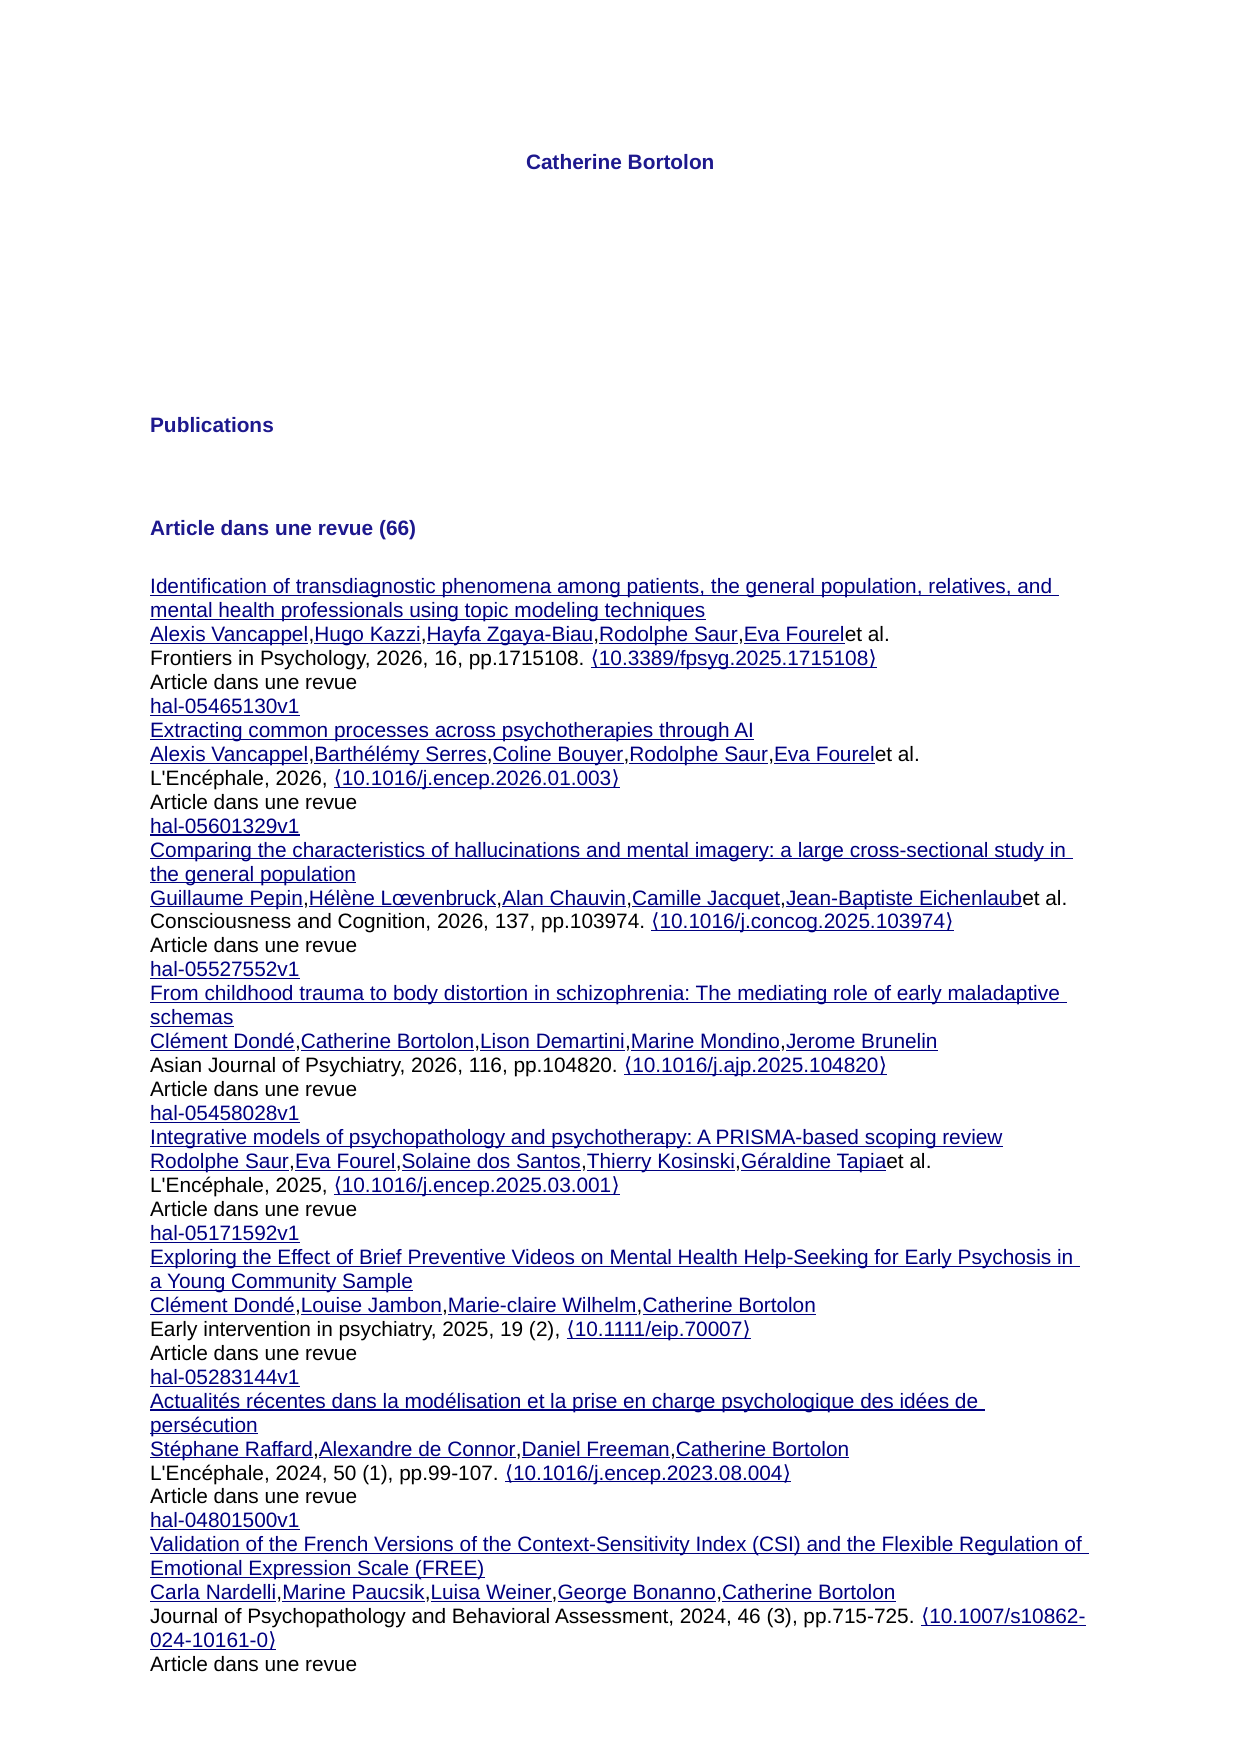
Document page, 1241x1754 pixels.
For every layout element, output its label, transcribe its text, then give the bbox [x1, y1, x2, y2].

table_cell Validation of the French Versions of the Context-Sensitivity Index (CSI) and the Flexible Regulation of Emotional Expression Scale (FREE) Carla Nardelli,Marine Paucsik,Luisa Weiner,George Bonanno,Catherine Bortolon Journal of Psychopathology and Behavioral Assessment, 2024, 46 (3), pp.715-725. ⟨10.1007/s10862-024-10161-0⟩ Article dans une revue [150, 1532, 1090, 1676]
table_cell Extracting common processes across psychotherapies through AI Alexis Vancappel,Barthélémy Serres,Coline Bouyer,Rodolphe Saur,Eva Fourelet al. L'Encéphale, 2026, ⟨10.1016/j.encep.2026.01.003⟩ Article dans une revue hal-05601329v1 [150, 718, 1090, 837]
subtitle Catherine Bortolon [150, 150, 1090, 174]
table_cell From childhood trauma to body distortion in schizophrenia: The mediating role of early maladaptive schemas Clément Dondé,Catherine Bortolon,Lison Demartini,Marine Mondino,Jerome Brunelin Asian Journal of Psychiatry, 2026, 116, pp.104820. ⟨10.1016/j.ajp.2025.104820⟩ Article dans une revue hal-05458028v1 [150, 981, 1090, 1125]
table_cell Integrative models of psychopathology and psychotherapy: A PRISMA-based scoping review Rodolphe Saur,Eva Fourel,Solaine dos Santos,Thierry Kosinski,Géraldine Tapiaet al. L'Encéphale, 2025, ⟨10.1016/j.encep.2025.03.001⟩ Article dans une revue hal-05171592v1 [150, 1125, 1090, 1245]
table_cell Comparing the characteristics of hallucinations and mental imagery: a large cross-sectional study in the general population Guillaume Pepin,Hélène Lœvenbruck,Alan Chauvin,Camille Jacquet,Jean-Baptiste Eichenlaubet al. Consciousness and Cognition, 2026, 137, pp.103974. ⟨10.1016/j.concog.2025.103974⟩ Article dans une revue hal-05527552v1 [150, 838, 1090, 981]
subtitle Article dans une revue (66) [150, 516, 1090, 539]
subtitle Publications [150, 412, 1090, 436]
table_cell Exploring the Effect of Brief Preventive Videos on Mental Health Help‐Seeking for Early Psychosis in a Young Community Sample Clément Dondé,Louise Jambon,Marie‐claire Wilhelm,Catherine Bortolon Early intervention in psychiatry, 2025, 19 (2), ⟨10.1111/eip.70007⟩ Article dans une revue hal-05283144v1 [150, 1245, 1090, 1388]
table_cell Actualités récentes dans la modélisation et la prise en charge psychologique des idées de persécution Stéphane Raffard,Alexandre de Connor,Daniel Freeman,Catherine Bortolon L'Encéphale, 2024, 50 (1), pp.99-107. ⟨10.1016/j.encep.2023.08.004⟩ Article dans une revue hal-04801500v1 [150, 1389, 1090, 1532]
table_header Identification of transdiagnostic phenomena among patients, the general population, relatives, and mental health professionals using topic modeling techniques Alexis Vancappel,Hugo Kazzi,Hayfa Zgaya-Biau,Rodolphe Saur,Eva Fourelet al. Frontiers in Psychology, 2026, 16, pp.1715108. ⟨10.3389/fpsyg.2025.1715108⟩ Article dans une revue hal-05465130v1 [150, 574, 1090, 718]
